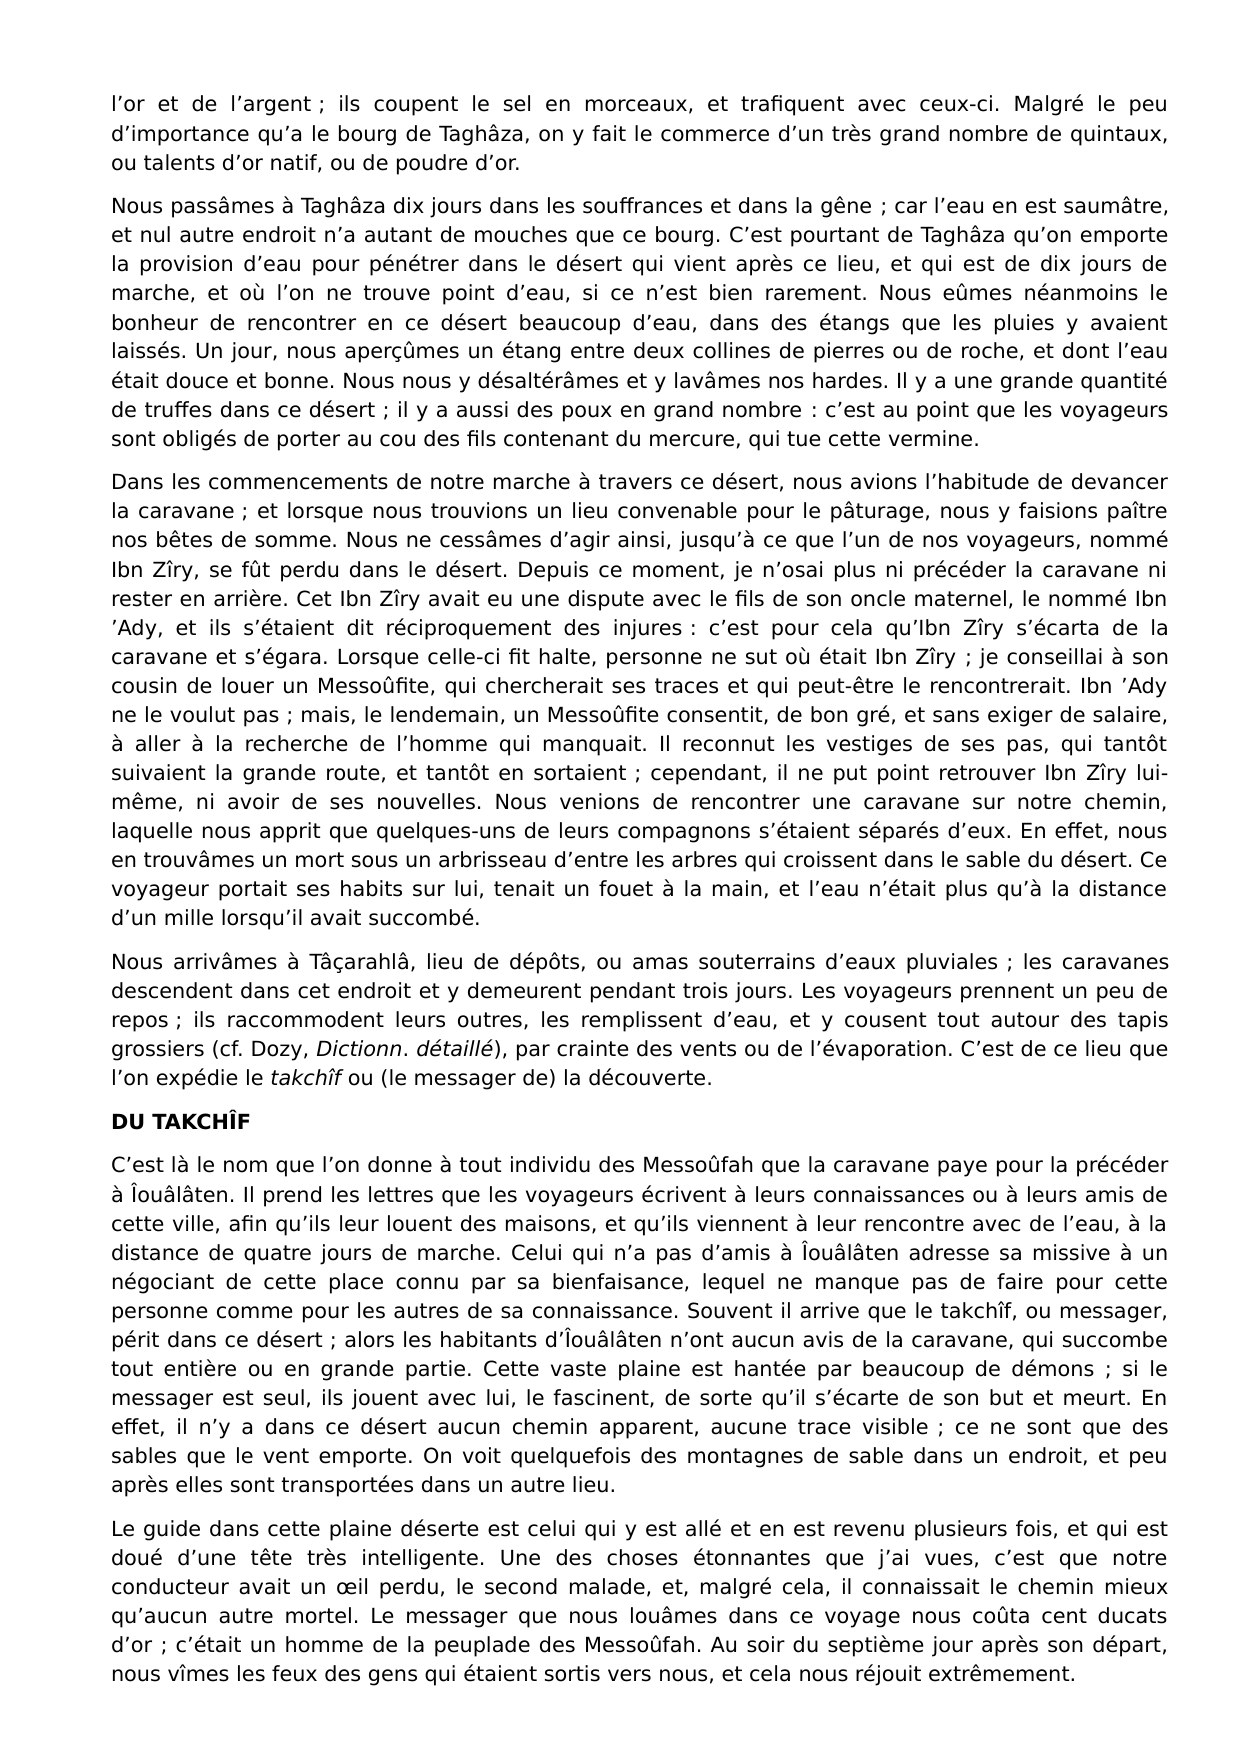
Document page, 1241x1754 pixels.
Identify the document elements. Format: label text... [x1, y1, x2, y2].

text C’est là le nom que l’on donne à tout individu des Messoûfah que la caravane paye pour la précéder à Îouâlâten. Il prend les lettres que les voyageurs écrivent à leurs connaissances ou à leurs amis de cette ville, afin qu’ils leur louent des maisons, et qu’ils viennent à leur rencontre avec de l’eau, à la distance de quatre jours de marche. Celui qui n’a pas d’amis à Îouâlâten adresse sa missive à un négociant de cette place connu par sa bienfaisance, lequel ne manque pas de faire pour cette personne comme pour les autres de sa connaissance. Souvent il arrive que le takchîf, ou messager, périt dans ce désert ; alors les habitants d’Îouâlâten n’ont aucun avis de la caravane, qui succombe tout entière ou en grande partie. Cette vaste plaine est hantée par beaucoup de démons ; si le messager est seul, ils jouent avec lui, le fascinent, de sorte qu’il s’écarte de son but et meurt. En effet, il n’y a dans ce désert aucun chemin apparent, aucune trace visible ; ce ne sont que des sables que le vent emporte. On voit quelquefois des montagnes de sable dans un endroit, et peu après elles sont transportées dans un autre lieu. [111, 1153, 1169, 1497]
text Du takchîf [111, 1110, 1169, 1134]
text Dans les commencements de notre marche à travers ce désert, nous avions l’habitude de devancer la caravane ; et lorsque nous trouvions un lieu convenable pour le pâturage, nous y faisions paître nos bêtes de somme. Nous ne cessâmes d’agir ainsi, jusqu’à ce que l’un de nos voyageurs, nommé Ibn Zîry, se fût perdu dans le désert. Depuis ce moment, je n’osai plus ni précéder la caravane ni rester en arrière. Cet Ibn Zîry avait eu une dispute avec le fils de son oncle maternel, le nommé Ibn ’Ady, et ils s’étaient dit réciproquement des injures : c’est pour cela qu’Ibn Zîry s’écarta de la caravane et s’égara. Lorsque celle-ci fit halte, personne ne sut où était Ibn Zîry ; je conseillai à son cousin de louer un Messoûfite, qui chercherait ses traces et qui peut-être le rencontrerait. Ibn ’Ady ne le voulut pas ; mais, le lendemain, un Messoûfite consentit, de bon gré, et sans exiger de salaire, à aller à la recherche de l’homme qui manquait. Il reconnut les vestiges de ses pas, qui tantôt suivaient la grande route, et tantôt en sortaient ; cependant, il ne put point retrouver Ibn Zîry lui-même, ni avoir de ses nouvelles. Nous venions de rencontrer une caravane sur notre chemin, laquelle nous apprit que quelques-uns de leurs compagnons s’étaient séparés d’eux. En effet, nous en trouvâmes un mort sous un arbrisseau d’entre les arbres qui croissent dans le sable du désert. Ce voyageur portait ses habits sur lui, tenait un fouet à la main, et l’eau n’était plus qu’à la distance d’un mille lorsqu’il avait succombé. [111, 470, 1169, 931]
text l’or et de l’argent ; ils coupent le sel en morceaux, et trafiquent avec ceux-ci. Malgré le peu d’importance qu’a le bourg de Taghâza, on y fait le commerce d’un très grand nombre de quintaux, ou talents d’or natif, ou de poudre d’or. [111, 92, 1169, 175]
text Nous passâmes à Taghâza dix jours dans les souffrances et dans la gêne ; car l’eau en est saumâtre, et nul autre endroit n’a autant de mouches que ce bourg. C’est pourtant de Taghâza qu’on emporte la provision d’eau pour pénétrer dans le désert qui vient après ce lieu, et qui est de dix jours de marche, et où l’on ne trouve point d’eau, si ce n’est bien rarement. Nous eûmes néanmoins le bonheur de rencontrer en ce désert beaucoup d’eau, dans des étangs que les pluies y avaient laissés. Un jour, nous aperçûmes un étang entre deux collines de pierres ou de roche, et dont l’eau était douce et bonne. Nous nous y désaltérâmes et y lavâmes nos hardes. Il y a une grande quantité de truffes dans ce désert ; il y a aussi des poux en grand nombre : c’est au point que les voyageurs sont obligés de porter au cou des fils contenant du mercure, qui tue cette vermine. [111, 194, 1169, 451]
text Nous arrivâmes à Tâçarahlâ, lieu de dépôts, ou amas souterrains d’eaux pluviales ; les caravanes descendent dans cet endroit et y demeurent pendant trois jours. Les voyageurs prennent un peu de repos ; ils raccommodent leurs outres, les remplissent d’eau, et y cousent tout autour des tapis grossiers (cf. Dozy, Dictionn. détaillé), par crainte des vents ou de l’évaporation. C’est de ce lieu que l’on expédie le takchîf ou (le messager de) la découverte. [111, 950, 1169, 1091]
text Le guide dans cette plaine déserte est celui qui y est allé et en est revenu plusieurs fois, et qui est doué d’une tête très intelligente. Une des choses étonnantes que j’ai vues, c’est que notre conducteur avait un œil perdu, le second malade, et, malgré cela, il connaissait le chemin mieux qu’aucun autre mortel. Le messager que nous louâmes dans ce voyage nous coûta cent ducats d’or ; c’était un homme de la peuplade des Messoûfah. Au soir du septième jour après son départ, nous vîmes les feux des gens qui étaient sortis vers nous, et cela nous réjouit extrêmement. [111, 1517, 1169, 1686]
